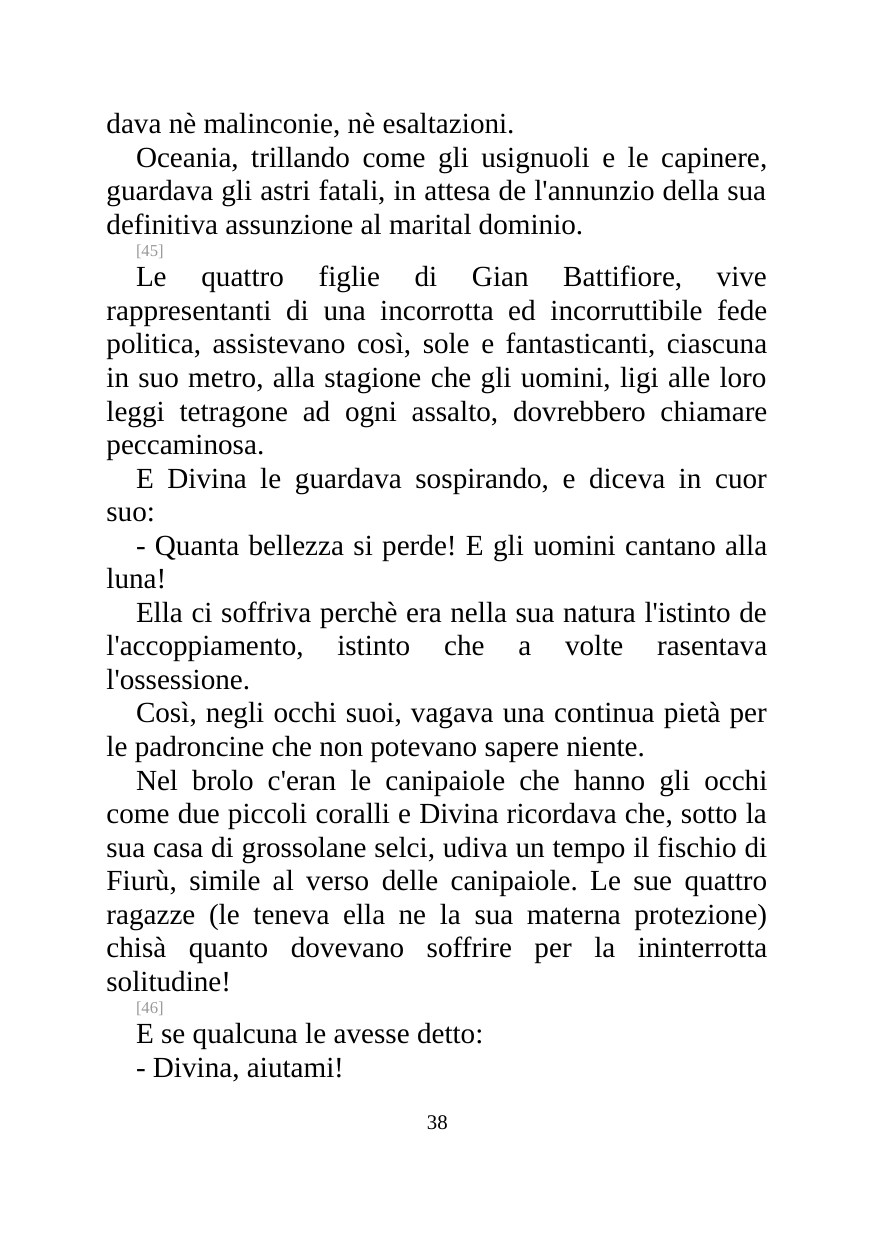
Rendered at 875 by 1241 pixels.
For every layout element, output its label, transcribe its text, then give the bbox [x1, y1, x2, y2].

text [46] [106, 997, 768, 1017]
text [45] [164, 240, 768, 259]
text [45] [106, 240, 136, 259]
text - Quanta bellezza si perde! E gli uomini cantano alla luna! [106, 528, 768, 595]
text E se qualcuna le avesse detto: [106, 1017, 768, 1050]
text E Divina le guardava sospirando, e diceva in cuor suo: [106, 461, 768, 528]
text dava nè malinconie, nè esaltazioni. [106, 106, 768, 140]
text Le quattro figlie di Gian Battifiore, vive rappresentanti di una incorrotta ed incorruttibile fede politica, assistevano così, sole e fantasticanti, ciascuna in suo metro, alla stagione che gli uomini, ligi alle loro leggi tetragone ad ogni assalto, dovrebbero chiamare peccaminosa. [106, 259, 768, 461]
text Oceania, trillando come gli usignuoli e le capinere, guardava gli astri fatali, in attesa de l'annunzio della sua definitiva assunzione al marital dominio. [106, 140, 768, 240]
text Ella ci soffriva perchè era nella sua natura l'istinto de l'accoppiamento, istinto che a volte rasentava l'ossessione. [106, 595, 768, 696]
text - Divina, aiutami! [106, 1050, 768, 1084]
text Così, negli occhi suoi, vagava una continua pietà per le padroncine che non potevano sapere niente. [106, 696, 768, 763]
text Nel brolo c'eran le canipaiole che hanno gli occhi come due piccoli coralli e Divina ricordava che, sotto la sua casa di grossolane selci, udiva un tempo il fischio di Fiurù, simile al verso delle canipaiole. Le sue quattro ragazze (le teneva ella ne la sua materna protezione) chisà quanto dovevano soffrire per la ininterrotta solitudine! [106, 763, 768, 997]
